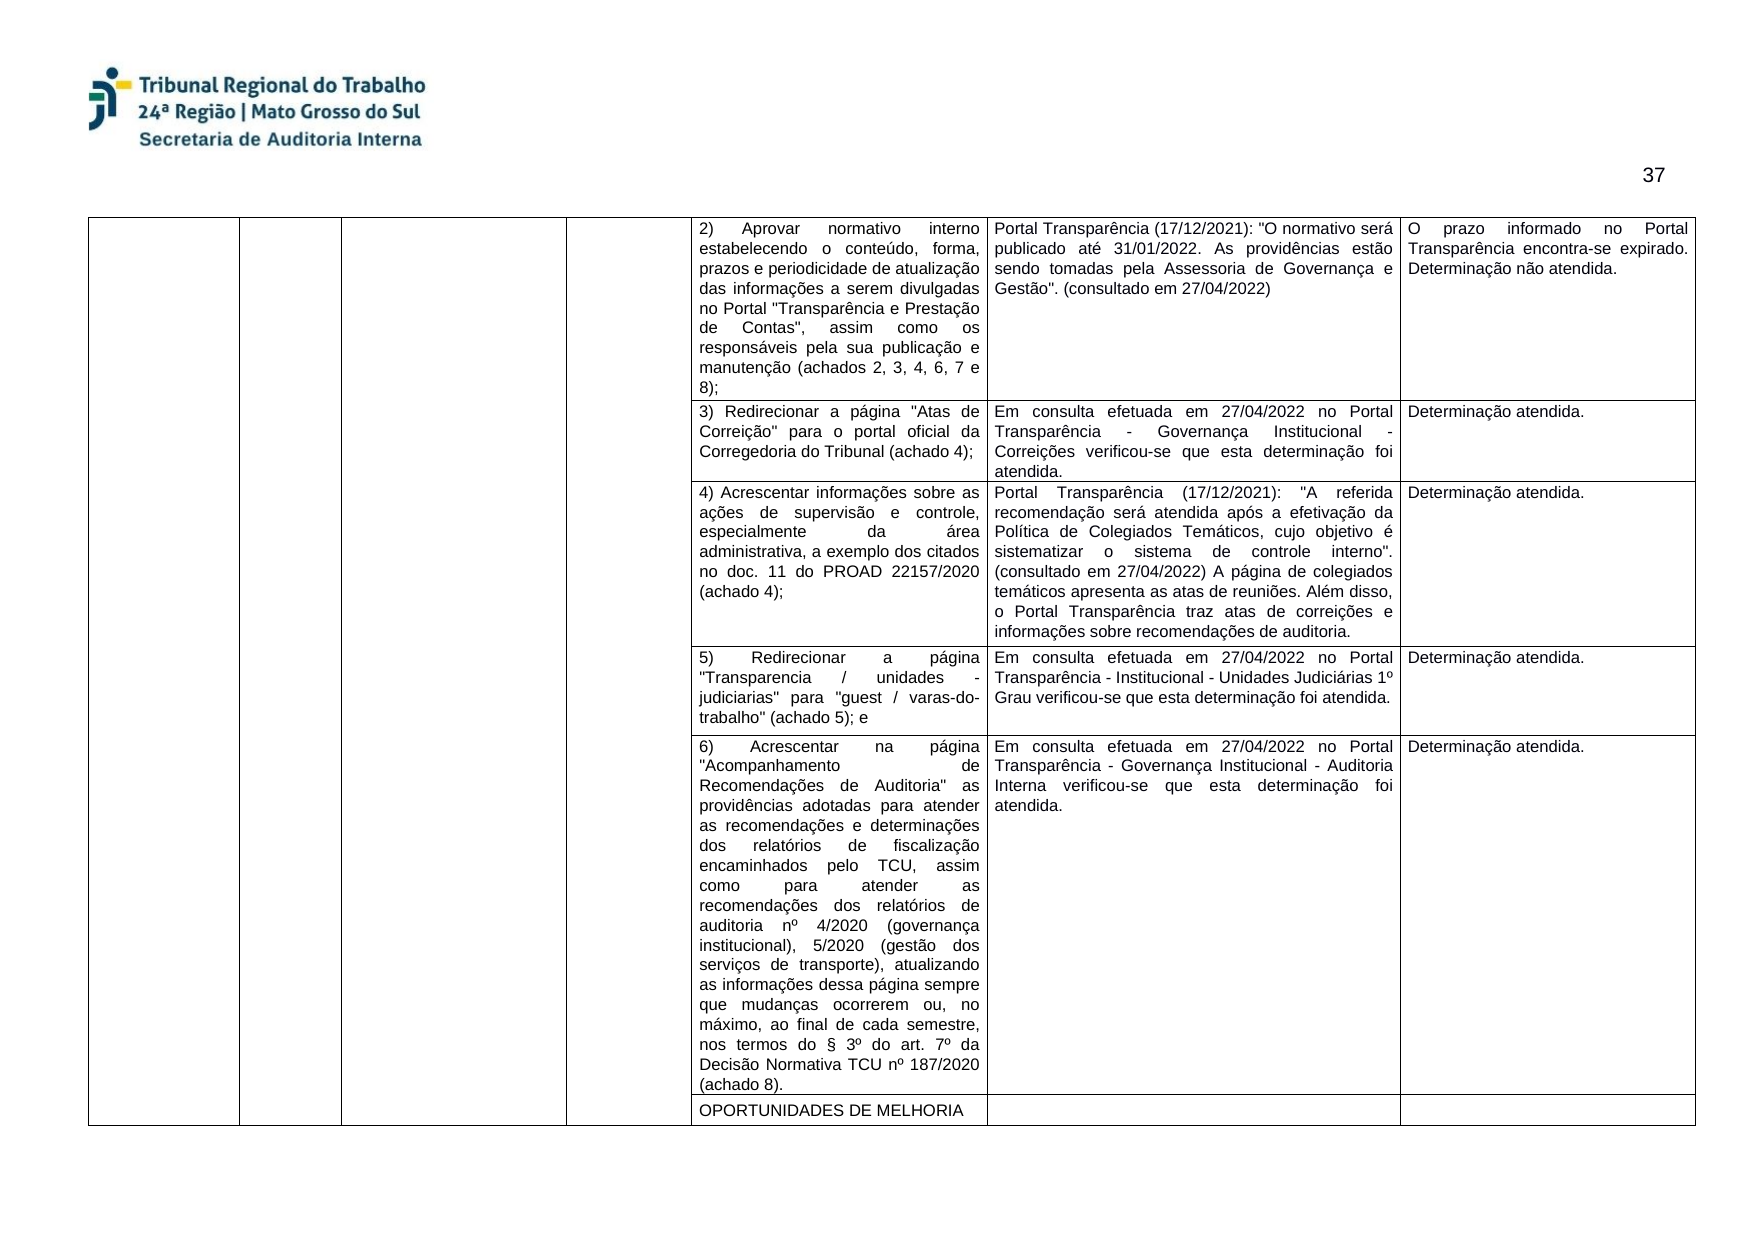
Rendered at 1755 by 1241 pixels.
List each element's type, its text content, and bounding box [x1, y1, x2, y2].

table_cell [342, 218, 566, 1125]
table_cell Determinação atendida. [1401, 482, 1695, 646]
table_cell 2) Aprovar normativo interno estabelecendo o conteúdo, forma, prazos e periodicidade de atualização das informações a serem divulgadas no Portal "Transparência e Prestação de Contas", assim como os responsáveis pela sua publicação e manutenção (achados 2, 3, 4, 6, 7 e 8); [692, 218, 987, 400]
table_cell Em consulta efetuada em 27/04/2022 no Portal Transparência - Governança Institucional - Auditoria Interna verificou-se que esta determinação foi atendida. [988, 736, 1400, 1094]
table_cell [89, 218, 239, 1125]
table_cell 6) Acrescentar na página "Acompanhamento de Recomendações de Auditoria" as providências adotadas para atender as recomendações e determinações dos relatórios de fiscalização encaminhados pelo TCU, assim como para atender as recomendações dos relatórios de auditoria nº 4/2020 (governança institucional), 5/2020 (gestão dos serviços de transporte), atualizando as informações dessa página sempre que mudanças ocorrerem ou, no máximo, ao final de cada semestre, nos termos do § 3º do art. 7º da Decisão Normativa TCU nº 187/2020 (achado 8). [692, 736, 987, 1094]
table_cell Portal Transparência (17/12/2021): "A referida recomendação será atendida após a efetivação da Política de Colegiados Temáticos, cujo objetivo é sistematizar o sistema de controle interno". (consultado em 27/04/2022) A página de colegiados temáticos apresenta as atas de reuniões. Além disso, o Portal Transparência traz atas de correições e informações sobre recomendações de auditoria. [988, 482, 1400, 646]
table_cell Portal Transparência (17/12/2021): "O normativo será publicado até 31/01/2022. As providências estão sendo tomadas pela Assessoria de Governança e Gestão". (consultado em 27/04/2022) [988, 218, 1400, 400]
table_cell 4) Acrescentar informações sobre as ações de supervisão e controle, especialmente da área administrativa, a exemplo dos citados no doc. 11 do PROAD 22157/2020 (achado 4); [692, 482, 987, 646]
table_cell 3) Redirecionar a página "Atas de Correição" para o portal oficial da Corregedoria do Tribunal (achado 4); [692, 401, 987, 481]
table_cell [240, 218, 341, 1125]
table_cell Determinação atendida. [1401, 736, 1695, 1094]
table_cell Determinação atendida. [1401, 647, 1695, 734]
table_cell [988, 1095, 1400, 1125]
table_cell Determinação atendida. [1401, 401, 1695, 481]
table_cell 5) Redirecionar a página "Transparencia / unidades - judiciarias" para "guest / varas-do-trabalho" (achado 5); e [692, 647, 987, 734]
table_cell Em consulta efetuada em 27/04/2022 no Portal Transparência - Institucional - Unidades Judiciárias 1º Grau verificou-se que esta determinação foi atendida. [988, 647, 1400, 734]
table_cell OPORTUNIDADES DE MELHORIA [692, 1095, 987, 1125]
table_cell [567, 218, 691, 1125]
table_cell Em consulta efetuada em 27/04/2022 no Portal Transparência - Governança Institucional - Correições verificou-se que esta determinação foi atendida. [988, 401, 1400, 481]
table_cell [1401, 1095, 1695, 1125]
table_cell O prazo informado no Portal Transparência encontra-se expirado. Determinação não atendida. [1401, 218, 1695, 400]
